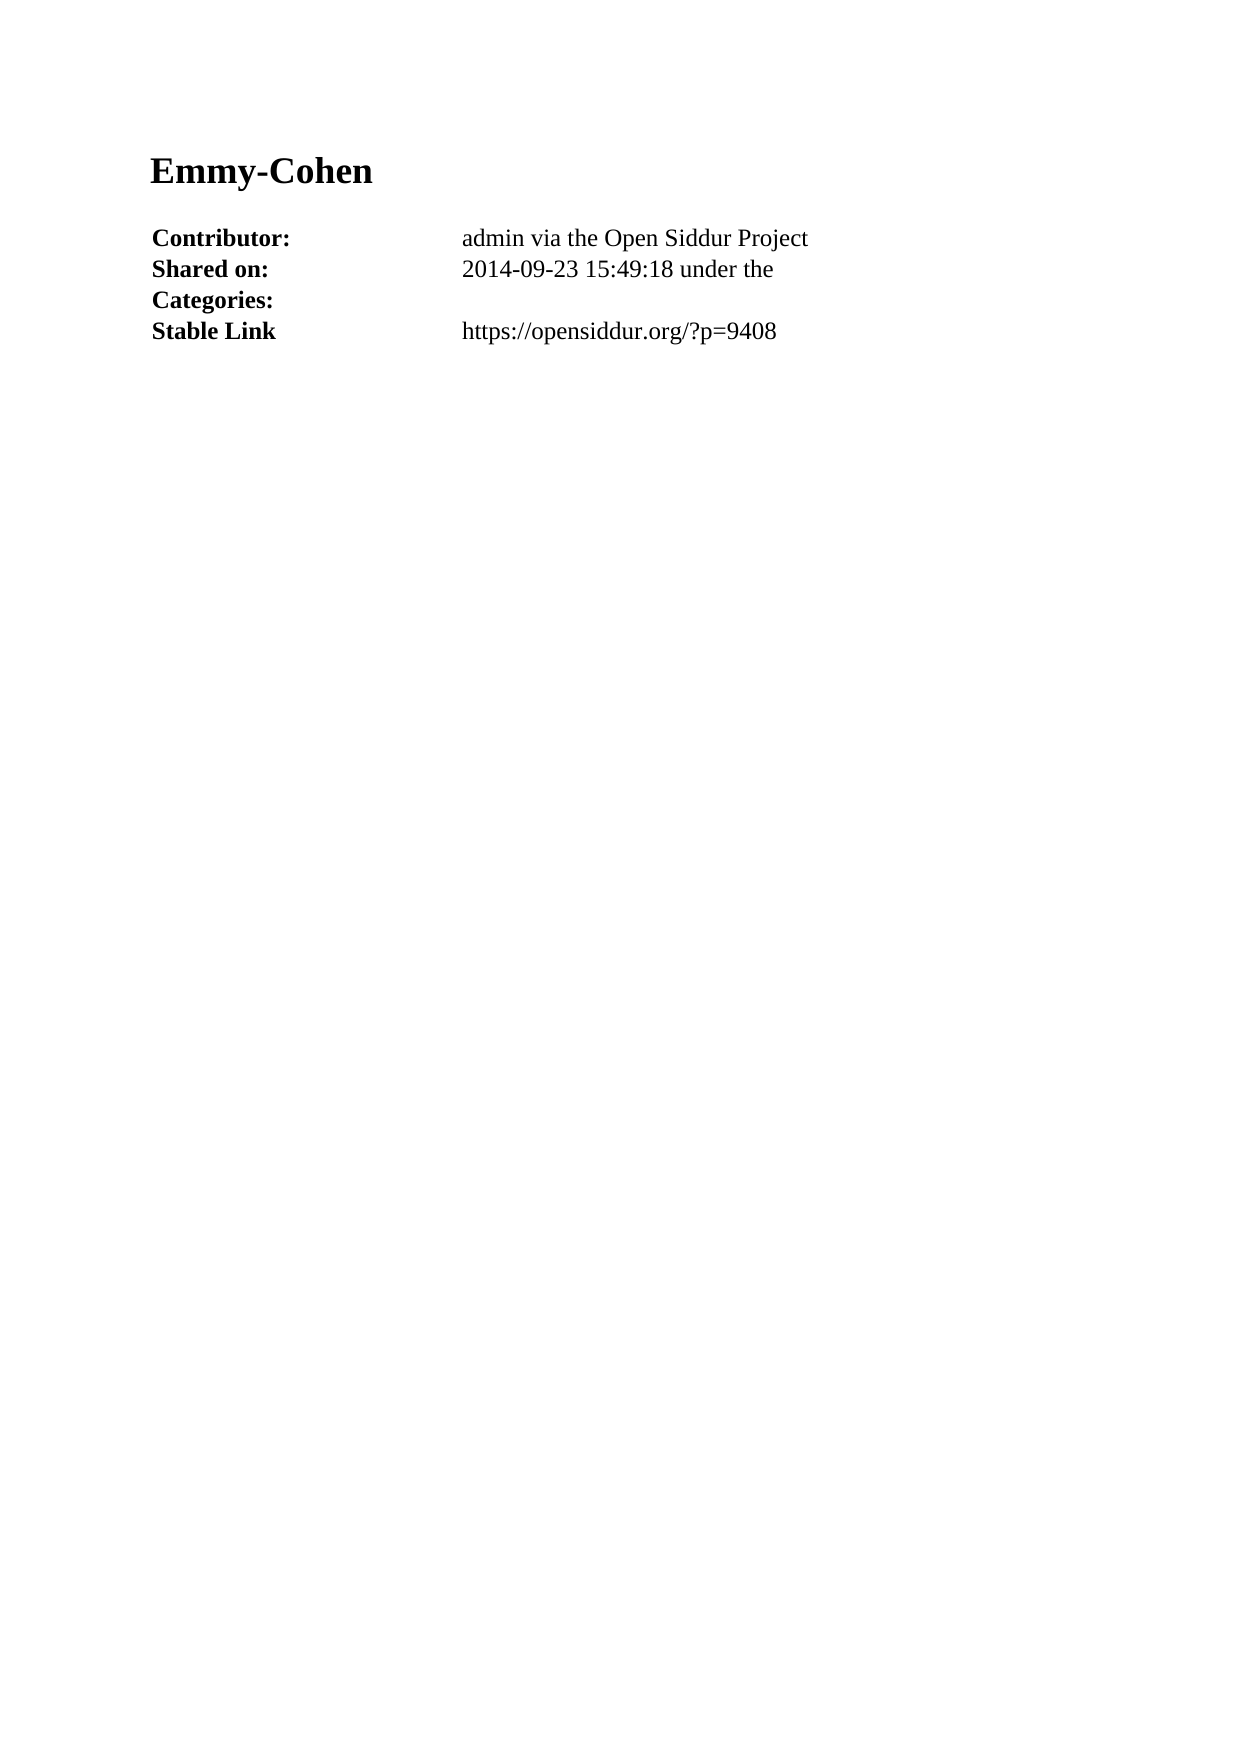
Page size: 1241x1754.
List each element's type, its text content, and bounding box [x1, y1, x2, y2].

table_cell 2014-09-23 15:49:18 under the [460, 254, 1090, 284]
table_cell Stable Link [150, 315, 460, 346]
subtitle Emmy-Cohen [150, 150, 1090, 192]
table_cell [460, 284, 1090, 315]
table_header admin via the Open Siddur Project [460, 223, 1090, 253]
table_cell Categories: [150, 284, 460, 315]
table_cell Shared on: [150, 254, 460, 284]
table_cell https://opensiddur.org/?p=9408 [460, 315, 1090, 346]
table_header Contributor: [150, 223, 460, 253]
